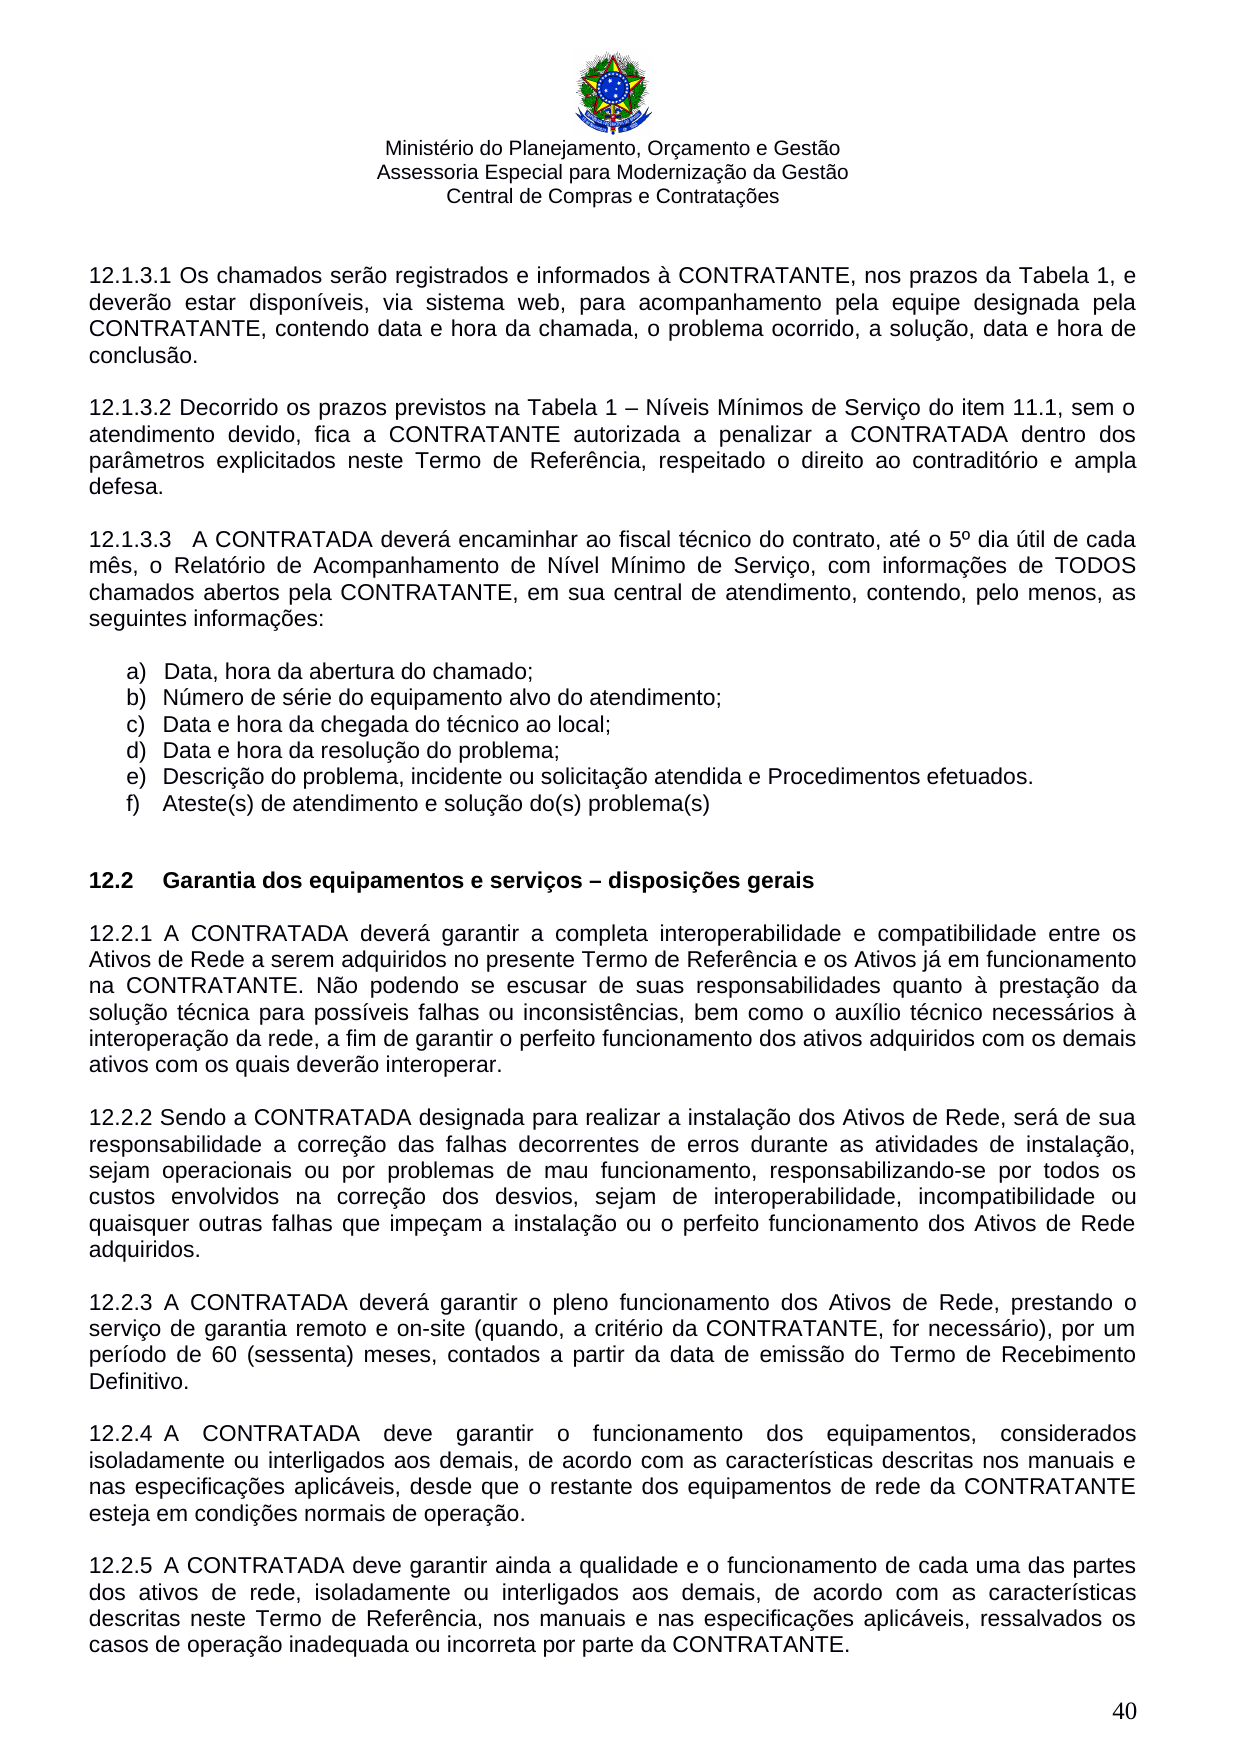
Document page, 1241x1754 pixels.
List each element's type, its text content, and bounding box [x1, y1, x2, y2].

list Data e hora da resolução do problema; [126, 737, 1137, 763]
list A CONTRATADA deve garantir o funcionamento dos equipamentos, considerados isoladamente ou interligados aos demais, de acordo com as características descritas nos manuais e nas especificações aplicáveis, desde que o restante dos equipamentos de rede da CONTRATANTE esteja em condições normais de operação. [89, 1420, 1137, 1526]
list Número de série do equipamento alvo do atendimento; [126, 684, 1137, 711]
text a) Data, hora da abertura do chamado; [89, 658, 1137, 684]
text 12.1.3.2 Decorrido os prazos previstos na Tabela 1 – Níveis Mínimos de Serviço do item 11.1, sem o atendimento devido, fica a CONTRATANTE autorizada a penalizar a CONTRATADA dentro dos parâmetros explicitados neste Termo de Referência, respeitado o direito ao contraditório e ampla defesa. [89, 394, 1137, 500]
list A CONTRATADA deverá garantir o pleno funcionamento dos Ativos de Rede, prestando o serviço de garantia remoto e on-site (quando, a critério da CONTRATANTE, for necessário), por um período de 60 (sessenta) meses, contados a partir da data de emissão do Termo de Recebimento Definitivo. [89, 1289, 1137, 1394]
list Garantia dos equipamentos e serviços – disposições gerais [89, 867, 1137, 893]
list Ateste(s) de atendimento e solução do(s) problema(s) [126, 789, 1137, 816]
text 12.2.2 Sendo a CONTRATADA designada para realizar a instalação dos Ativos de Rede, será de sua responsabilidade a correção das falhas decorrentes de erros durante as atividades de instalação, sejam operacionais ou por problemas de mau funcionamento, responsabilizando-se por todos os custos envolvidos na correção dos desvios, sejam de interoperabilidade, incompatibilidade ou quaisquer outras falhas que impeçam a instalação ou o perfeito funcionamento dos Ativos de Rede adquiridos. [89, 1104, 1137, 1262]
list Data e hora da chegada do técnico ao local; [126, 711, 1137, 737]
list Descrição do problema, incidente ou solicitação atendida e Procedimentos efetuados. [126, 763, 1137, 789]
list A CONTRATADA deverá garantir a completa interoperabilidade e compatibilidade entre os Ativos de Rede a serem adquiridos no presente Termo de Referência e os Ativos já em funcionamento na CONTRATANTE. Não podendo se escusar de suas responsabilidades quanto à prestação da solução técnica para possíveis falhas ou inconsistências, bem como o auxílio técnico necessários à interoperação da rede, a fim de garantir o perfeito funcionamento dos ativos adquiridos com os demais ativos com os quais deverão interoperar. [89, 920, 1137, 1078]
list A CONTRATADA deve garantir ainda a qualidade e o funcionamento de cada uma das partes dos ativos de rede, isoladamente ou interligados aos demais, de acordo com as características descritas neste Termo de Referência, nos manuais e nas especificações aplicáveis, ressalvados os casos de operação inadequada ou incorreta por parte da CONTRATANTE. [89, 1552, 1137, 1658]
list A CONTRATADA deverá encaminhar ao fiscal técnico do contrato, até o 5º dia útil de cada mês, o Relatório de Acompanhamento de Nível Mínimo de Serviço, com informações de TODOS chamados abertos pela CONTRATANTE, em sua central de atendimento, contendo, pelo menos, as seguintes informações: [89, 526, 1137, 631]
picture [571, 49, 654, 136]
text 12.1.3.1 Os chamados serão registrados e informados à CONTRATANTE, nos prazos da Tabela 1, e deverão estar disponíveis, via sistema web, para acompanhamento pela equipe designada pela CONTRATANTE, contendo data e hora da chamada, o problema ocorrido, a solução, data e hora de conclusão. [89, 262, 1137, 368]
